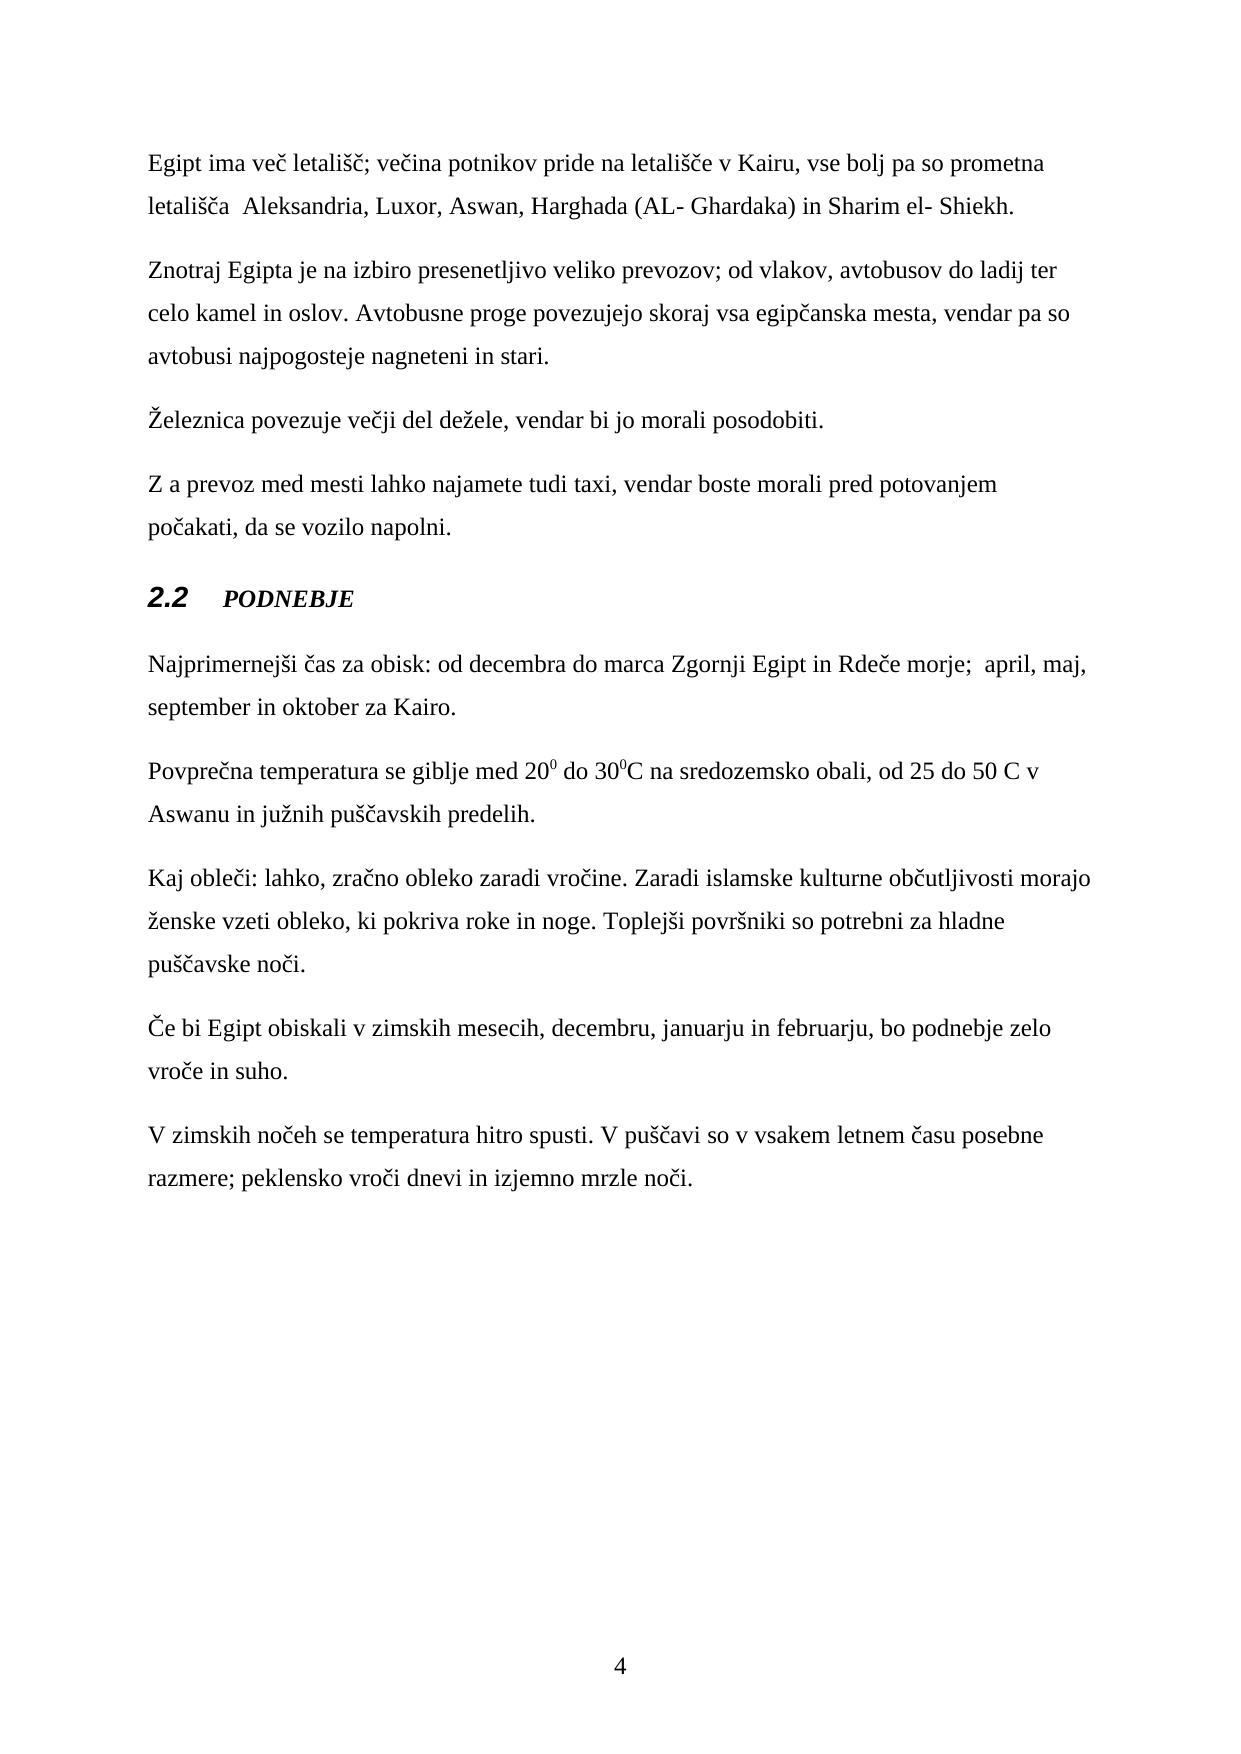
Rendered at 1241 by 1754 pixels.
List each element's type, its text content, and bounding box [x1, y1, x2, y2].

text Povprečna temperatura se giblje med 200 do 300C na sredozemsko obali, od 25 do 50 C v Aswanu in južnih puščavskih predelih. [148, 756, 1093, 828]
text Egipt ima več letališč; večina potnikov pride na letališče v Kairu, vse bolj pa so prometna letališča Aleksandria, Luxor, Aswan, Harghada (AL- Ghardaka) in Sharim el- Shiekh. [148, 148, 1093, 219]
text Znotraj Egipta je na izbiro presenetljivo veliko prevozov; od vlakov, avtobusov do ladij ter celo kamel in oslov. Avtobusne proge povezujejo skoraj vsa egipčanska mesta, vendar pa so avtobusi najpogosteje nagneteni in stari. [148, 255, 1093, 370]
text Kaj obleči: lahko, zračno obleko zaradi vročine. Zaradi islamske kulturne občutljivosti morajo ženske vzeti obleko, ki pokriva roke in noge. Toplejši površniki so potrebni za hladne puščavske noči. [148, 863, 1093, 978]
subtitle PODNEBJE [148, 580, 1093, 614]
text V zimskih nočeh se temperatura hitro spusti. V puščavi so v vsakem letnem času posebne razmere; peklensko vroči dnevi in izjemno mrzle noči. [148, 1120, 1093, 1192]
text Najprimernejši čas za obisk: od decembra do marca Zgornji Egipt in Rdeče morje; april, maj, september in oktober za Kairo. [148, 649, 1093, 721]
text Z a prevoz med mesti lahko najamete tudi taxi, vendar boste morali pred potovanjem počakati, da se vozilo napolni. [148, 469, 1093, 541]
text Če bi Egipt obiskali v zimskih mesecih, decembru, januarju in februarju, bo podnebje zelo vroče in suho. [148, 1013, 1093, 1085]
text Železnica povezuje večji del dežele, vendar bi jo morali posodobiti. [148, 405, 1093, 434]
